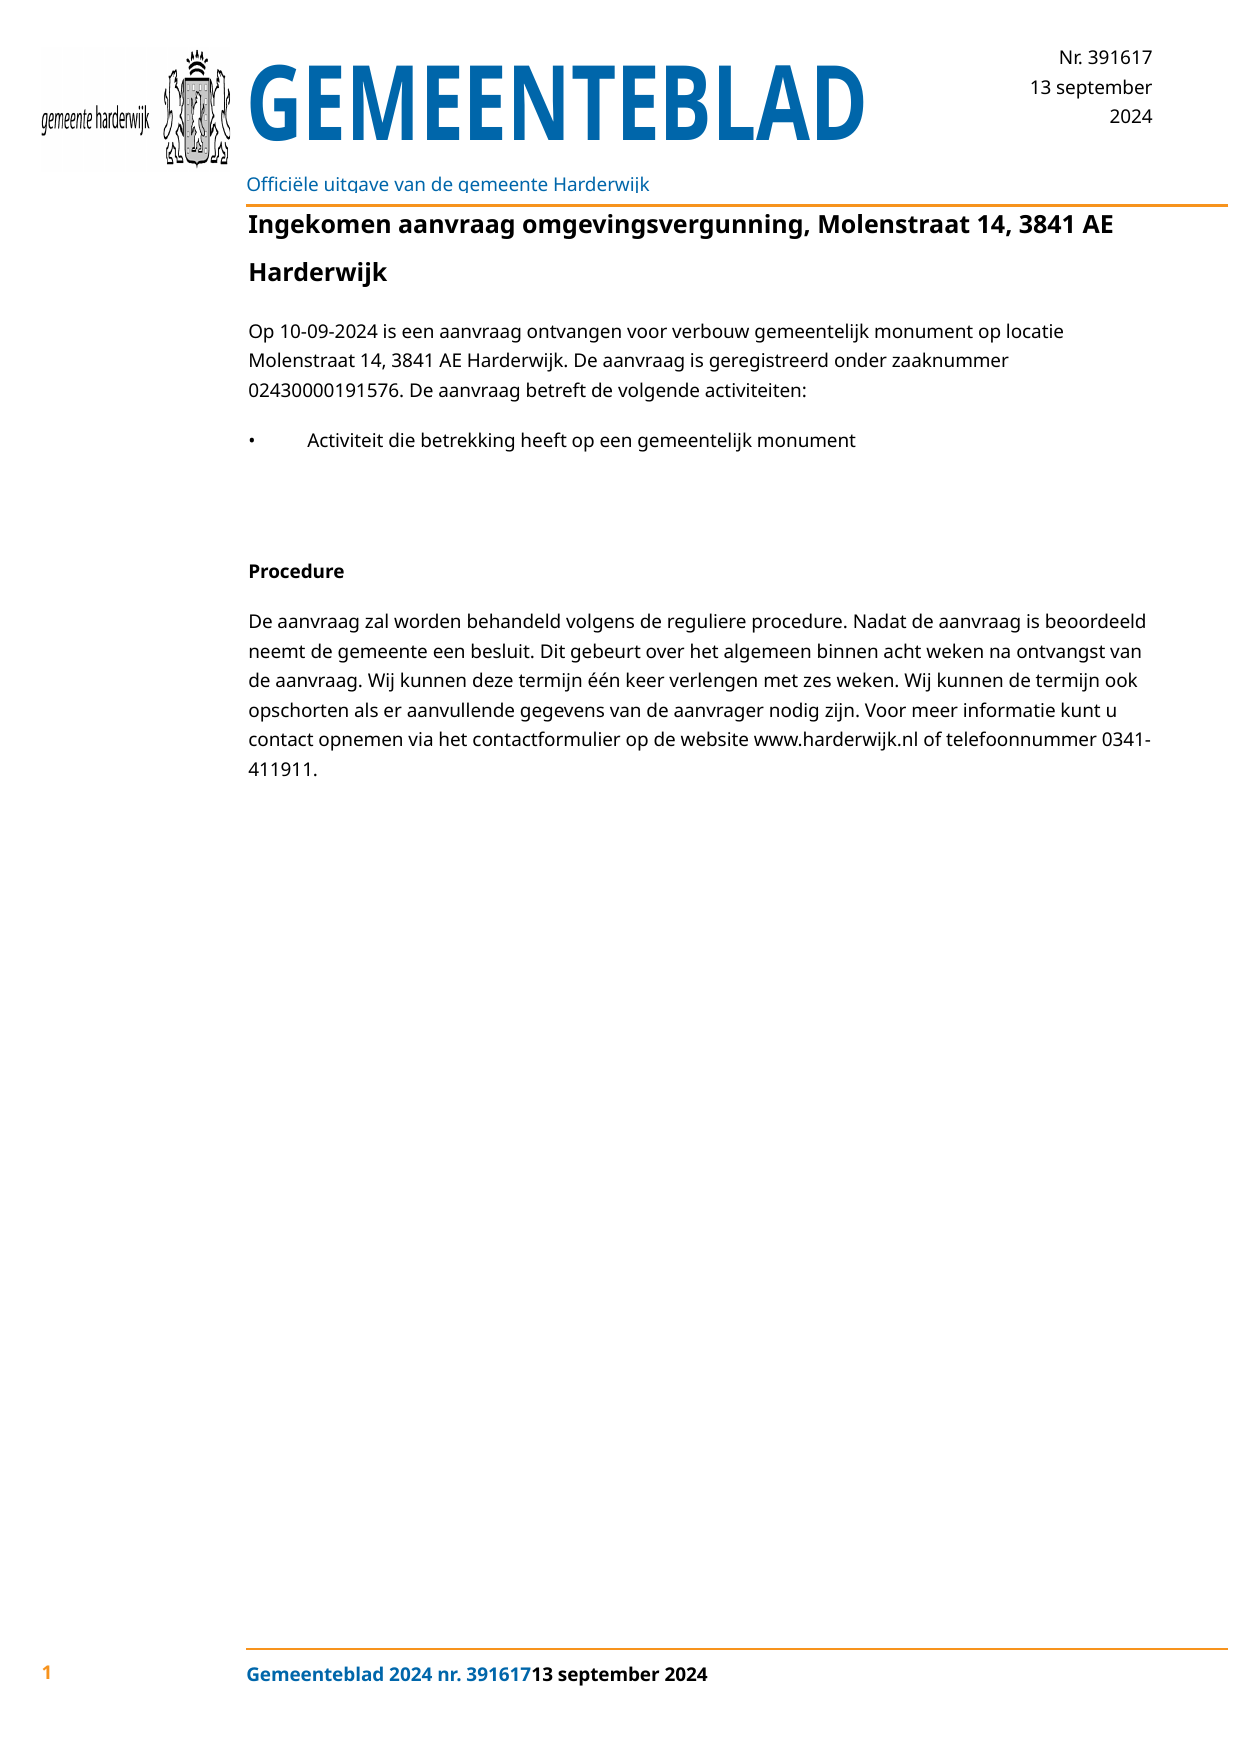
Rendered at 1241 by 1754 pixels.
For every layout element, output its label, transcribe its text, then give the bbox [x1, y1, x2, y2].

text Procedure [248, 558, 1152, 584]
list Activiteit die betrekking heeft op een gemeentelijk monument [248, 427, 1152, 453]
text Ingekomen aanvraag omgevingsvergunning, Molenstraat 14, 3841 AE Harderwijk [248, 207, 1152, 288]
picture [41, 47, 231, 172]
text De aanvraag zal worden behandeld volgens de reguliere procedure. Nadat de aanvraag is beoordeeld neemt de gemeente een besluit. Dit gebeurt over het algemeen binnen acht weken na ontvangst van de aanvraag. Wij kunnen deze termijn één keer verlengen met zes weken. Wij kunnen de termijn ook opschorten als er aanvullende gegevens van de aanvrager nodig zijn. Voor meer informatie kunt u contact opnemen via het contactformulier op de website www.harderwijk.nl of telefoonnummer 0341-411911. [248, 608, 1152, 782]
text Op 10-09-2024 is een aanvraag ontvangen voor verbouw gemeentelijk monument op locatie Molenstraat 14, 3841 AE Harderwijk. De aanvraag is geregistreerd onder zaaknummer 02430000191576. De aanvraag betreft de volgende activiteiten: [248, 318, 1152, 403]
